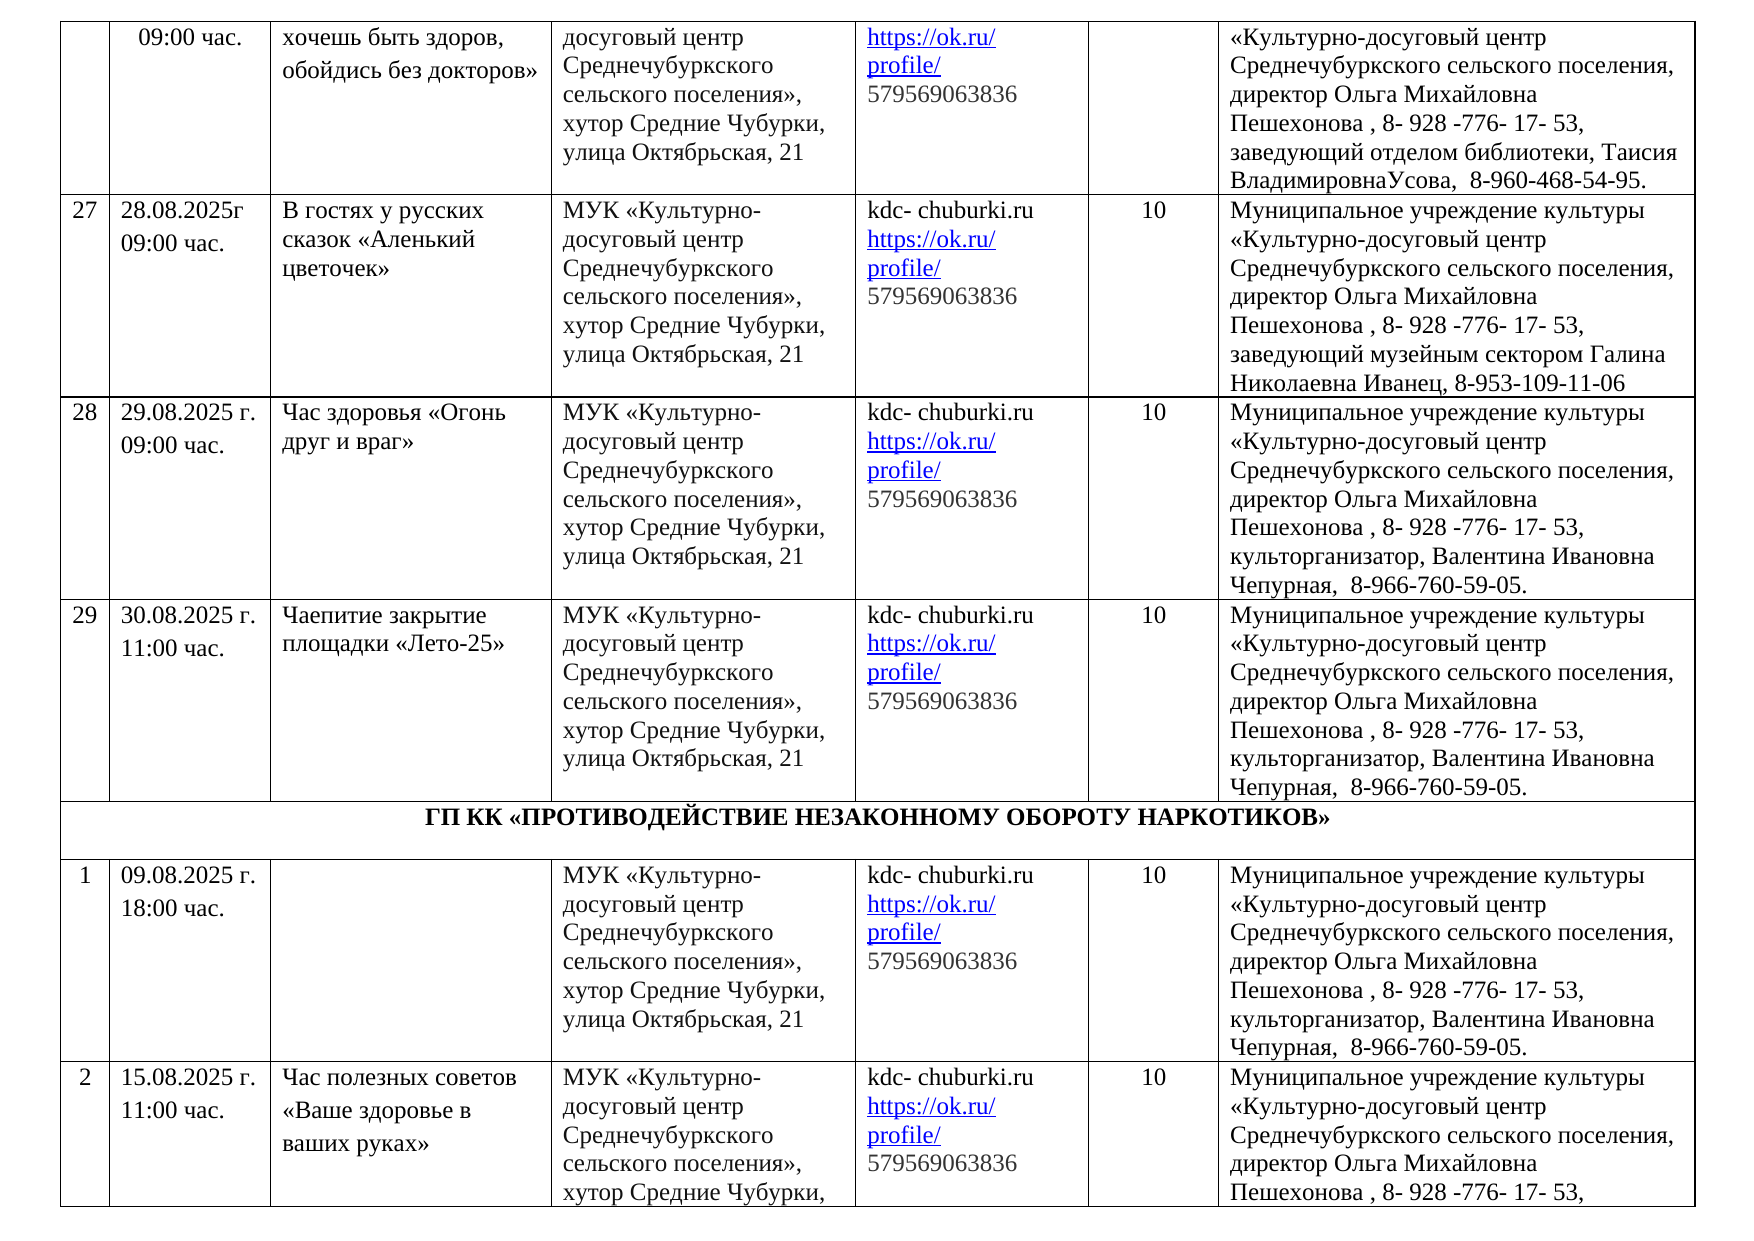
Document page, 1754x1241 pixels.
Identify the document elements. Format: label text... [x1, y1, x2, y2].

table_cell МУК «Культурно-досуговый центр Среднечубуркского сельского поселения», хутор Средние Чубурки, улица Октябрьская, 21 [552, 398, 855, 599]
table_cell МУК «Культурно-досуговый центр Среднечубуркского сельского поселения», хутор Средние Чубурки, улица Октябрьская, 21 [552, 860, 855, 1061]
table_cell 29.08.2025 г. 09:00 час. [110, 398, 270, 599]
table_cell Муниципальное учреждение культуры «Культурно-досуговый центр Среднечубуркского сельского поселения, директор Ольга Михайловна Пешехонова , 8- 928 -776- 17- 53, культорганизатор, Валентина Ивановна Чепурная, 8-966-760-59-05. [1219, 398, 1694, 599]
table_cell https://ok.ru/profile/579569063836 [856, 22, 1088, 194]
table_cell МУК «Культурно-досуговый центр Среднечубуркского сельского поселения», хутор Средние Чубурки, улица Октябрьская, 21 [552, 195, 855, 396]
table_cell [1089, 22, 1218, 194]
table_cell Муниципальное учреждение культуры «Культурно-досуговый центр Среднечубуркского сельского поселения, директор Ольга Михайловна Пешехонова , 8- 928 -776- 17- 53, [1219, 1062, 1694, 1206]
table_cell 09.08.2025 г. 18:00 час. [110, 860, 270, 1061]
table_cell 27 [61, 195, 109, 396]
table_cell 1 [61, 860, 109, 1061]
table_cell В гостях у русских сказок «Аленький цветочек» [271, 195, 551, 396]
table_cell Муниципальное учреждение культуры «Культурно-досуговый центр Среднечубуркского сельского поселения, директор Ольга Михайловна Пешехонова , 8- 928 -776- 17- 53, культорганизатор, Валентина Ивановна Чепурная, 8-966-760-59-05. [1219, 860, 1694, 1061]
table_cell 10 [1089, 1062, 1218, 1206]
table_cell досуговый центр Среднечубуркского сельского поселения», хутор Средние Чубурки, улица Октябрьская, 21 [552, 22, 855, 194]
table_cell Чаепитие закрытие площадки «Лето-25» [271, 600, 551, 801]
table_cell kdc- chuburki.ru https://ok.ru/profile/579569063836 [856, 398, 1088, 599]
table_cell 15.08.2025 г. 11:00 час. [110, 1062, 270, 1206]
table_cell [61, 22, 109, 194]
table_cell 30.08.2025 г. 11:00 час. [110, 600, 270, 801]
table_cell 29 [61, 600, 109, 801]
table_cell Муниципальное учреждение культуры «Культурно-досуговый центр Среднечубуркского сельского поселения, директор Ольга Михайловна Пешехонова , 8- 928 -776- 17- 53, заведующий музейным сектором Галина Николаевна Иванец, 8-953-109-11-06 [1219, 195, 1694, 396]
table_cell Беседа «Пиво и подростковый алкоголизм» [271, 860, 551, 1061]
table_cell 10 [1089, 860, 1218, 1061]
table_cell 09:00 час. [110, 22, 270, 194]
table_cell МУК «Культурно-досуговый центр Среднечубуркского сельского поселения», хутор Средние Чубурки, улица Октябрьская, 21 [552, 600, 855, 801]
table_cell kdc- chuburki.ru https://ok.ru/profile/579569063836 [856, 860, 1088, 1061]
table_cell kdc- chuburki.ru https://ok.ru/profile/579569063836 [856, 195, 1088, 396]
table_cell kdc- chuburki.ru https://ok.ru/profile/579569063836 [856, 600, 1088, 801]
table_cell 10 [1089, 398, 1218, 599]
table_cell 10 [1089, 195, 1218, 396]
table_cell 10 [1089, 600, 1218, 801]
table_cell МУК «Культурно-досуговый центр Среднечубуркского сельского поселения», хутор Средние Чубурки, [552, 1062, 855, 1206]
table_cell kdc- chuburki.ru https://ok.ru/profile/579569063836 [856, 1062, 1088, 1206]
table_cell 2 [61, 1062, 109, 1206]
table_cell Час полезных советов «Ваше здоровье в ваших руках» [271, 1062, 551, 1206]
table_cell Час здоровья «Огонь друг и враг» [271, 398, 551, 599]
table_cell 28.08.2025г 09:00 час. [110, 195, 270, 396]
table_cell ГП КК «ПРОТИВОДЕЙСТВИЕ НЕЗАКОННОМУ ОБОРОТУ НАРКОТИКОВ» [61, 802, 1694, 859]
table_cell «Культурно-досуговый центр Среднечубуркского сельского поселения, директор Ольга Михайловна Пешехонова , 8- 928 -776- 17- 53, заведующий отделом библиотеки, Таисия ВладимировнаУсова, 8-960-468-54-95. [1219, 22, 1694, 194]
table_cell 28 [61, 398, 109, 599]
table_cell хочешь быть здоров, обойдись без докторов» [271, 22, 551, 194]
table_cell Муниципальное учреждение культуры «Культурно-досуговый центр Среднечубуркского сельского поселения, директор Ольга Михайловна Пешехонова , 8- 928 -776- 17- 53, культорганизатор, Валентина Ивановна Чепурная, 8-966-760-59-05. [1219, 600, 1694, 801]
